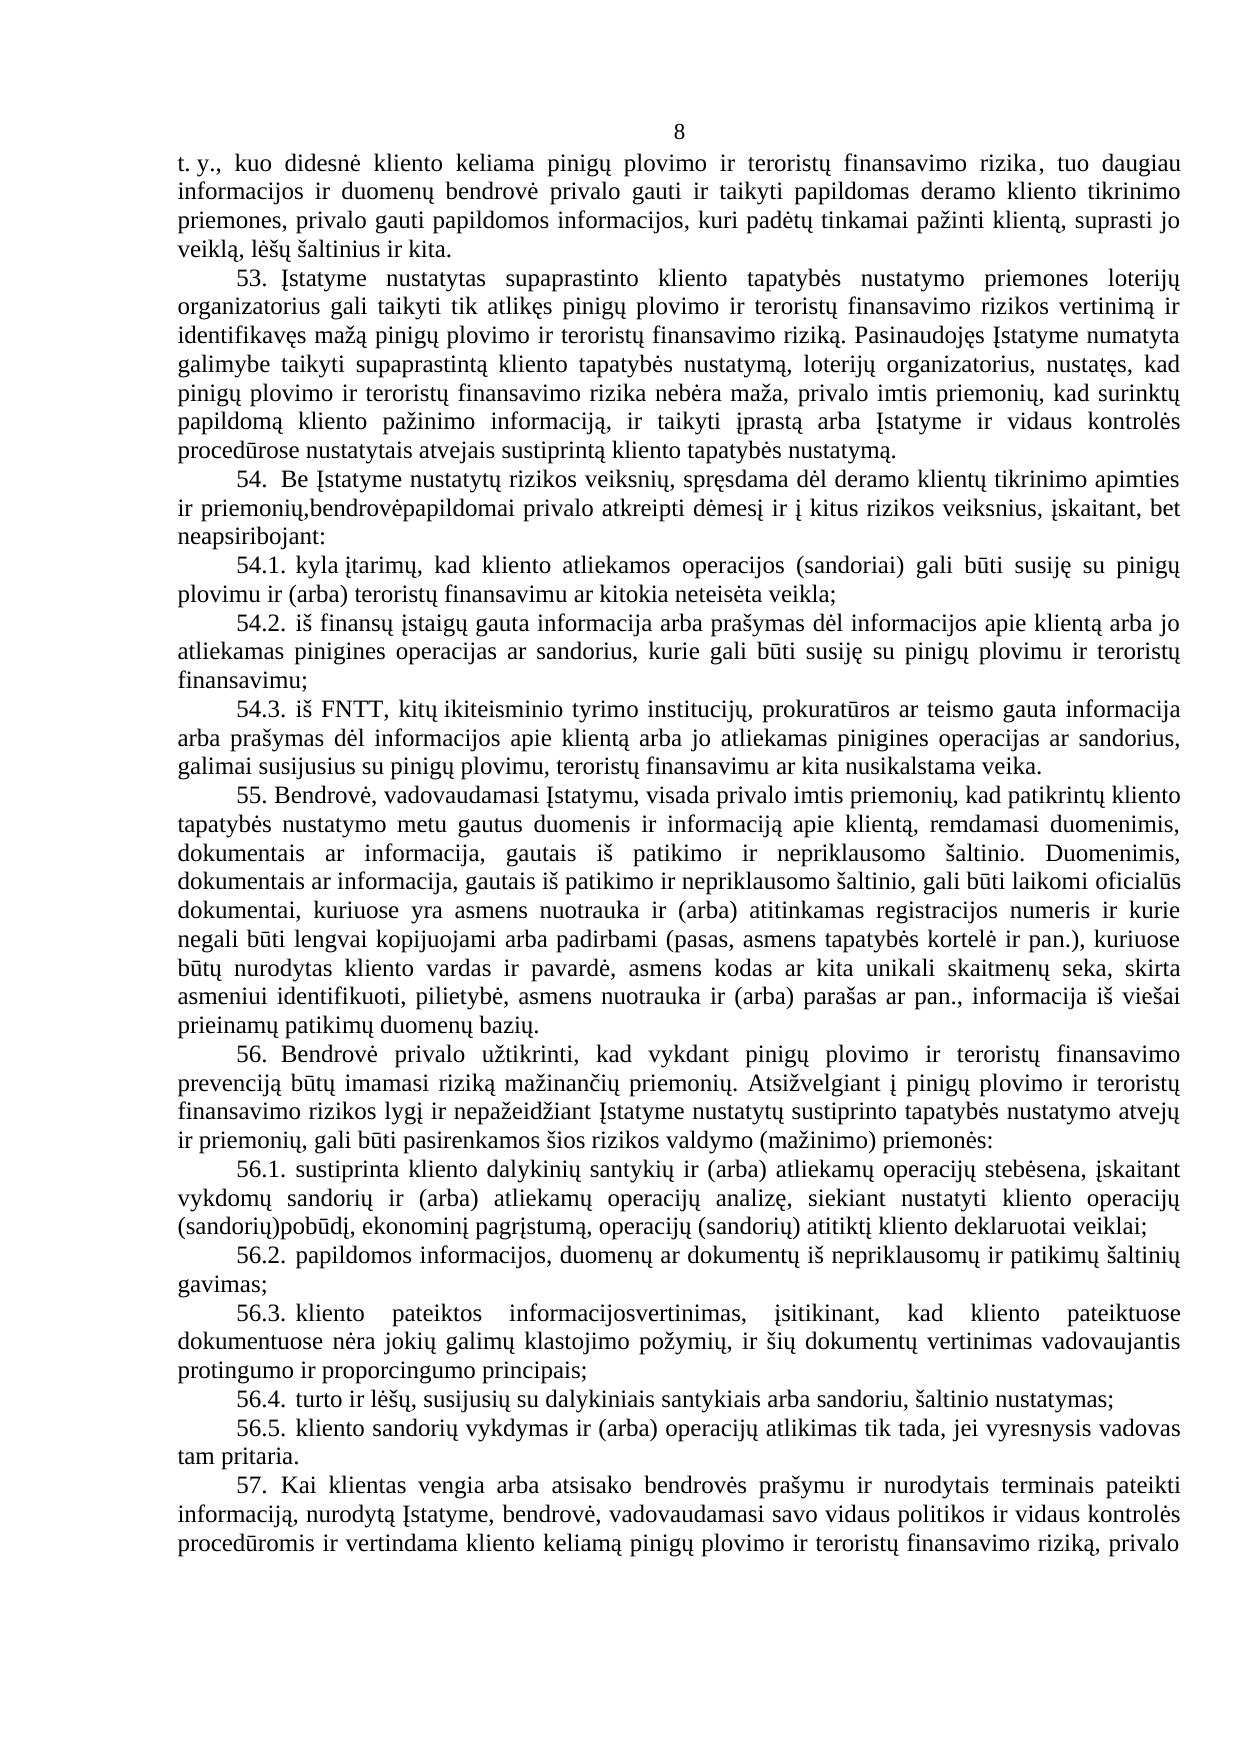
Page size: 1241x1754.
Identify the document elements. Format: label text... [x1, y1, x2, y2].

text 56.3. kliento pateiktos informacijosvertinimas, įsitikinant, kad kliento pateiktuose dokumentuose nėra jokių galimų klastojimo požymių, ir šių dokumentų vertinimas vadovaujantis protingumo ir proporcingumo principais; [177, 1298, 1181, 1384]
text 56.2. papildomos informacijos, duomenų ar dokumentų iš nepriklausomų ir patikimų šaltinių gavimas; [177, 1240, 1181, 1298]
text 56.4. turto ir lėšų, susijusių su dalykiniais santykiais arba sandoriu, šaltinio nustatymas; [177, 1384, 1181, 1413]
text 55. Bendrovė, vadovaudamasi Įstatymu, visada privalo imtis priemonių, kad patikrintų kliento tapatybės nustatymo metu gautus duomenis ir informaciją apie klientą, remdamasi duomenimis, dokumentais ar informacija, gautais iš patikimo ir nepriklausomo šaltinio. Duomenimis, dokumentais ar informacija, gautais iš patikimo ir nepriklausomo šaltinio, gali būti laikomi oficialūs dokumentai, kuriuose yra asmens nuotrauka ir (arba) atitinkamas registracijos numeris ir kurie negali būti lengvai kopijuojami arba padirbami (pasas, asmens tapatybės kortelė ir pan.), kuriuose būtų nurodytas kliento vardas ir pavardė, asmens kodas ar kita unikali skaitmenų seka, skirta asmeniui identifikuoti, pilietybė, asmens nuotrauka ir (arba) parašas ar pan., informacija iš viešai prieinamų patikimų duomenų bazių. [177, 780, 1181, 1039]
text 57. Kai klientas vengia arba atsisako bendrovės prašymu ir nurodytais terminais pateikti informaciją, nurodytą Įstatyme, bendrovė, vadovaudamasi savo vidaus politikos ir vidaus kontrolės procedūromis ir vertindama kliento keliamą pinigų plovimo ir teroristų finansavimo riziką, privalo [177, 1470, 1181, 1556]
text 54.2. iš finansų įstaigų gauta informacija arba prašymas dėl informacijos apie klientą arba jo atliekamas pinigines operacijas ar sandorius, kurie gali būti susiję su pinigų plovimu ir teroristų finansavimu; [177, 608, 1181, 694]
text 56.1. sustiprinta kliento dalykinių santykių ir (arba) atliekamų operacijų stebėsena, įskaitant vykdomų sandorių ir (arba) atliekamų operacijų analizę, siekiant nustatyti kliento operacijų (sandorių)pobūdį, ekonominį pagrįstumą, operacijų (sandorių) atitiktį kliento deklaruotai veiklai; [177, 1154, 1181, 1240]
text 54. Be Įstatyme nustatytų rizikos veiksnių, spręsdama dėl deramo klientų tikrinimo apimties ir priemonių,bendrovėpapildomai privalo atkreipti dėmesį ir į kitus rizikos veiksnius, įskaitant, bet neapsiribojant: [177, 464, 1181, 550]
text 56.5. kliento sandorių vykdymas ir (arba) operacijų atlikimas tik tada, jei vyresnysis vadovas tam pritaria. [177, 1413, 1181, 1470]
text 54.1. kyla įtarimų, kad kliento atliekamos operacijos (sandoriai) gali būti susiję su pinigų plovimu ir (arba) teroristų finansavimu ar kitokia neteisėta veikla; [177, 550, 1181, 608]
text 56. Bendrovė privalo užtikrinti, kad vykdant pinigų plovimo ir teroristų finansavimo prevenciją būtų imamasi riziką mažinančių priemonių. Atsižvelgiant į pinigų plovimo ir teroristų finansavimo rizikos lygį ir nepažeidžiant Įstatyme nustatytų sustiprinto tapatybės nustatymo atvejų ir priemonių, gali būti pasirenkamos šios rizikos valdymo (mažinimo) priemonės: [177, 1039, 1181, 1154]
text 53. Įstatyme nustatytas supaprastinto kliento tapatybės nustatymo priemones loterijų organizatorius gali taikyti tik atlikęs pinigų plovimo ir teroristų finansavimo rizikos vertinimą ir identifikavęs mažą pinigų plovimo ir teroristų finansavimo riziką. Pasinaudojęs Įstatyme numatyta galimybe taikyti supaprastintą kliento tapatybės nustatymą, loterijų organizatorius, nustatęs, kad pinigų plovimo ir teroristų finansavimo rizika nebėra maža, privalo imtis priemonių, kad surinktų papildomą kliento pažinimo informaciją, ir taikyti įprastą arba Įstatyme ir vidaus kontrolės procedūrose nustatytais atvejais sustiprintą kliento tapatybės nustatymą. [177, 263, 1181, 464]
text t. y., kuo didesnė kliento keliama pinigų plovimo ir teroristų finansavimo rizika, tuo daugiau informacijos ir duomenų bendrovė privalo gauti ir taikyti papildomas deramo kliento tikrinimo priemones, privalo gauti papildomos informacijos, kuri padėtų tinkamai pažinti klientą, suprasti jo veiklą, lėšų šaltinius ir kita. [177, 148, 1181, 263]
text 54.3. iš FNTT, kitų ikiteisminio tyrimo institucijų, prokuratūros ar teismo gauta informacija arba prašymas dėl informacijos apie klientą arba jo atliekamas pinigines operacijas ar sandorius, galimai susijusius su pinigų plovimu, teroristų finansavimu ar kita nusikalstama veika. [177, 694, 1181, 780]
